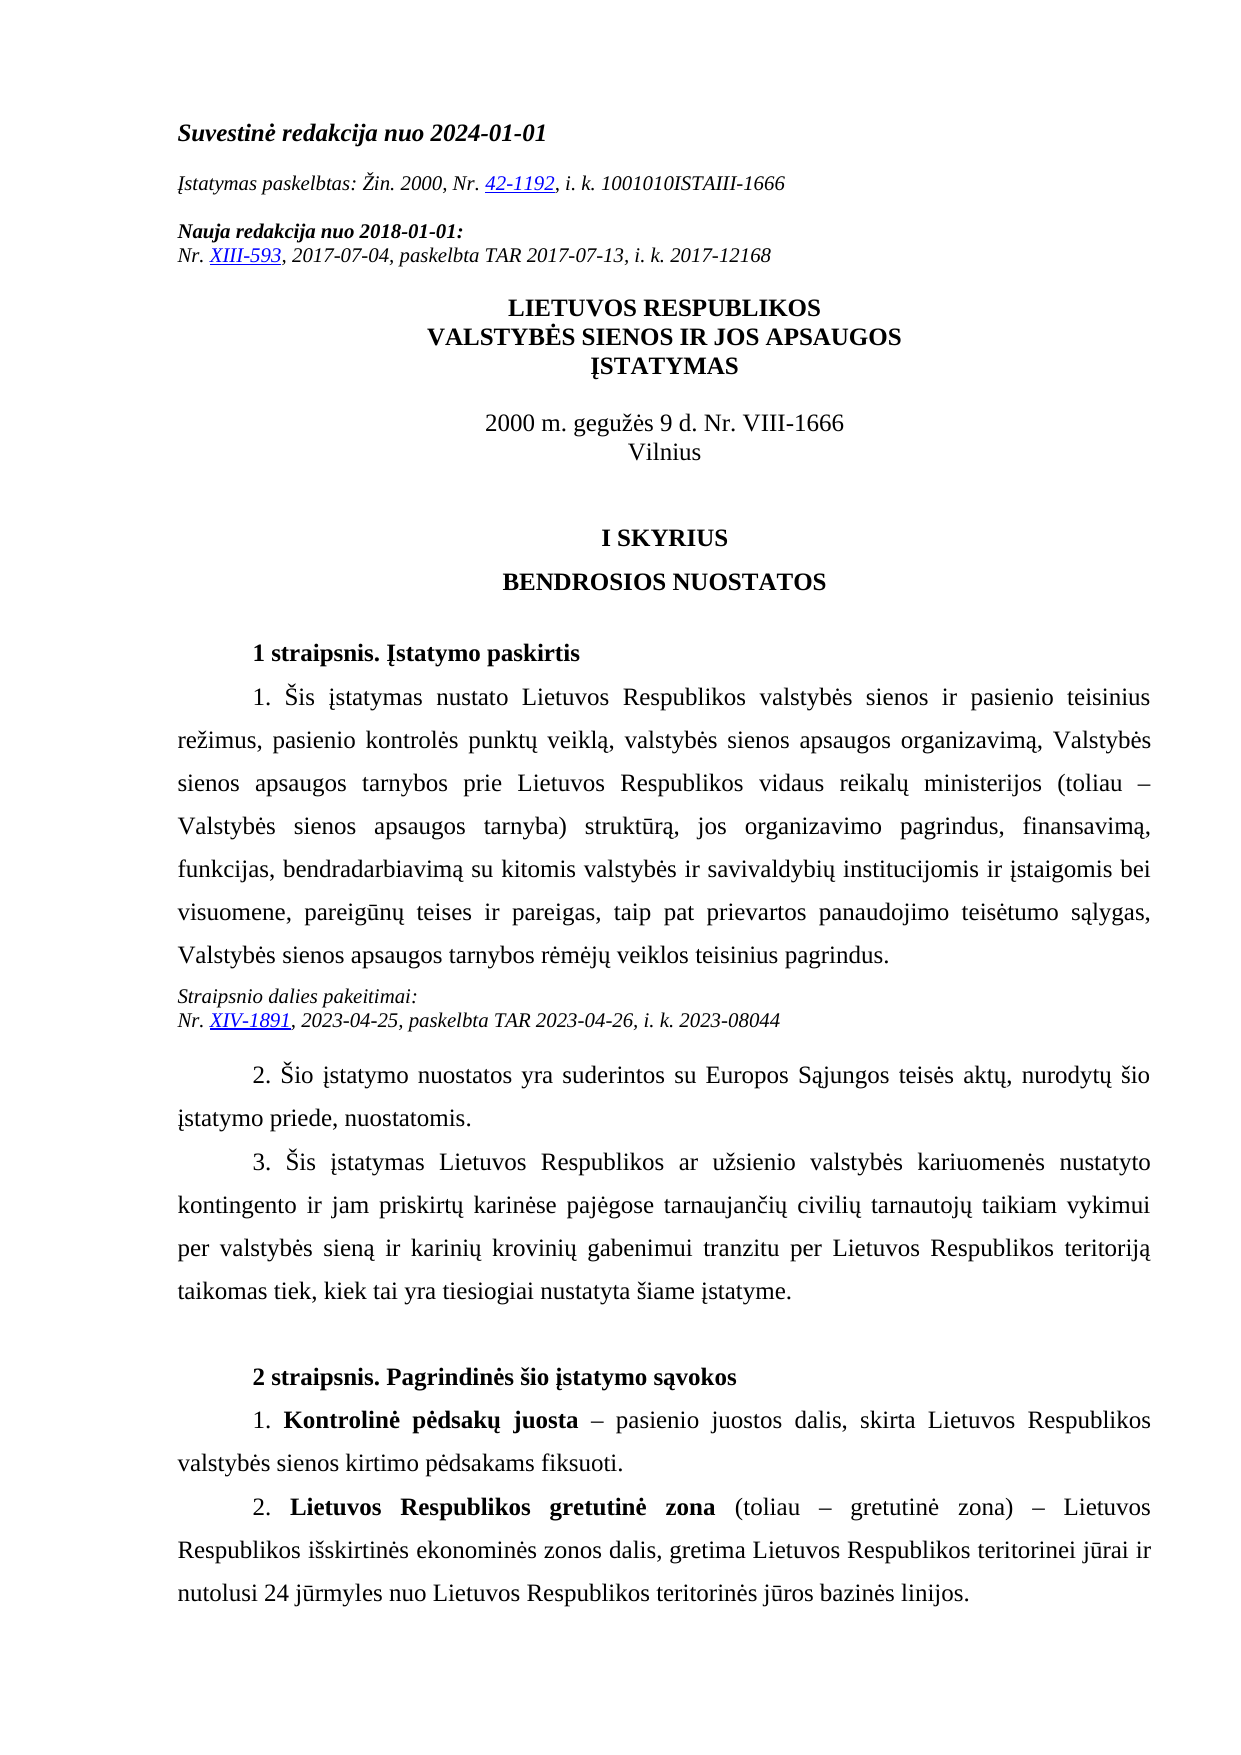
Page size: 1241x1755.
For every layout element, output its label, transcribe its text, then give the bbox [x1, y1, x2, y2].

text Nr. XIV-1891, 2023-04-25, paskelbta TAR 2023-04-26, i. k. 2023-08044 [177, 1008, 1152, 1032]
text Nauja redakcija nuo 2018-01-01: [177, 219, 1152, 243]
text ĮSTATYMAS [177, 351, 1152, 380]
text Vilnius [177, 437, 1152, 466]
text Nr. XIII-593, 2017-07-04, paskelbta TAR 2017-07-13, i. k. 2017-12168 [177, 243, 1152, 267]
text VALSTYBĖS SIENOS IR JOS APSAUGOS [177, 322, 1152, 351]
text 1 straipsnis. Įstatymo paskirtis [177, 638, 1152, 667]
text LIETUVOS RESPUBLIKOS [177, 293, 1152, 322]
text Įstatymas paskelbtas: Žin. 2000, Nr. 42-1192, i. k. 1001010ISTAIII-1666 [177, 171, 1152, 195]
text 1. Šis įstatymas nustato Lietuvos Respublikos valstybės sienos ir pasienio teisinius režimus, pasienio kontrolės punktų veiklą, valstybės sienos apsaugos organizavimą, Valstybės sienos apsaugos tarnybos prie Lietuvos Respublikos vidaus reikalų ministerijos (toliau – Valstybės sienos apsaugos tarnyba) struktūrą, jos organizavimo pagrindus, finansavimą, funkcijas, bendradarbiavimą su kitomis valstybės ir savivaldybių institucijomis ir įstaigomis bei visuomene, pareigūnų teises ir pareigas, taip pat prievartos panaudojimo teisėtumo sąlygas, Valstybės sienos apsaugos tarnybos rėmėjų veiklos teisinius pagrindus. [177, 682, 1152, 969]
text BENDROSIOS NUOSTATOS [177, 567, 1152, 595]
text 2. Lietuvos Respublikos gretutinė zona (toliau – gretutinė zona) – Lietuvos Respublikos išskirtinės ekonominės zonos dalis, gretima Lietuvos Respublikos teritorinei jūrai ir nutolusi 24 jūrmyles nuo Lietuvos Respublikos teritorinės jūros bazinės linijos. [177, 1492, 1152, 1607]
text 2. Šio įstatymo nuostatos yra suderintos su Europos Sąjungos teisės aktų, nurodytų šio įstatymo priede, nuostatomis. [177, 1060, 1152, 1132]
text Straipsnio dalies pakeitimai: [177, 983, 1152, 1008]
text I SKYRIUS [177, 523, 1152, 552]
text 3. Šis įstatymas Lietuvos Respublikos ar užsienio valstybės kariuomenės nustatyto kontingento ir jam priskirtų karinėse pajėgose tarnaujančių civilių tarnautojų taikiam vykimui per valstybės sieną ir karinių krovinių gabenimui tranzitu per Lietuvos Respublikos teritoriją taikomas tiek, kiek tai yra tiesiogiai nustatyta šiame įstatyme. [177, 1147, 1152, 1305]
text 2000 m. gegužės 9 d. Nr. VIII-1666 [177, 408, 1152, 437]
text Suvestinė redakcija nuo 2024-01-01 [177, 118, 1152, 147]
text 1. Kontrolinė pėdsakų juosta – pasienio juostos dalis, skirta Lietuvos Respublikos valstybės sienos kirtimo pėdsakams fiksuoti. [177, 1405, 1152, 1477]
text 2 straipsnis. Pagrindinės šio įstatymo sąvokos [177, 1362, 1152, 1391]
